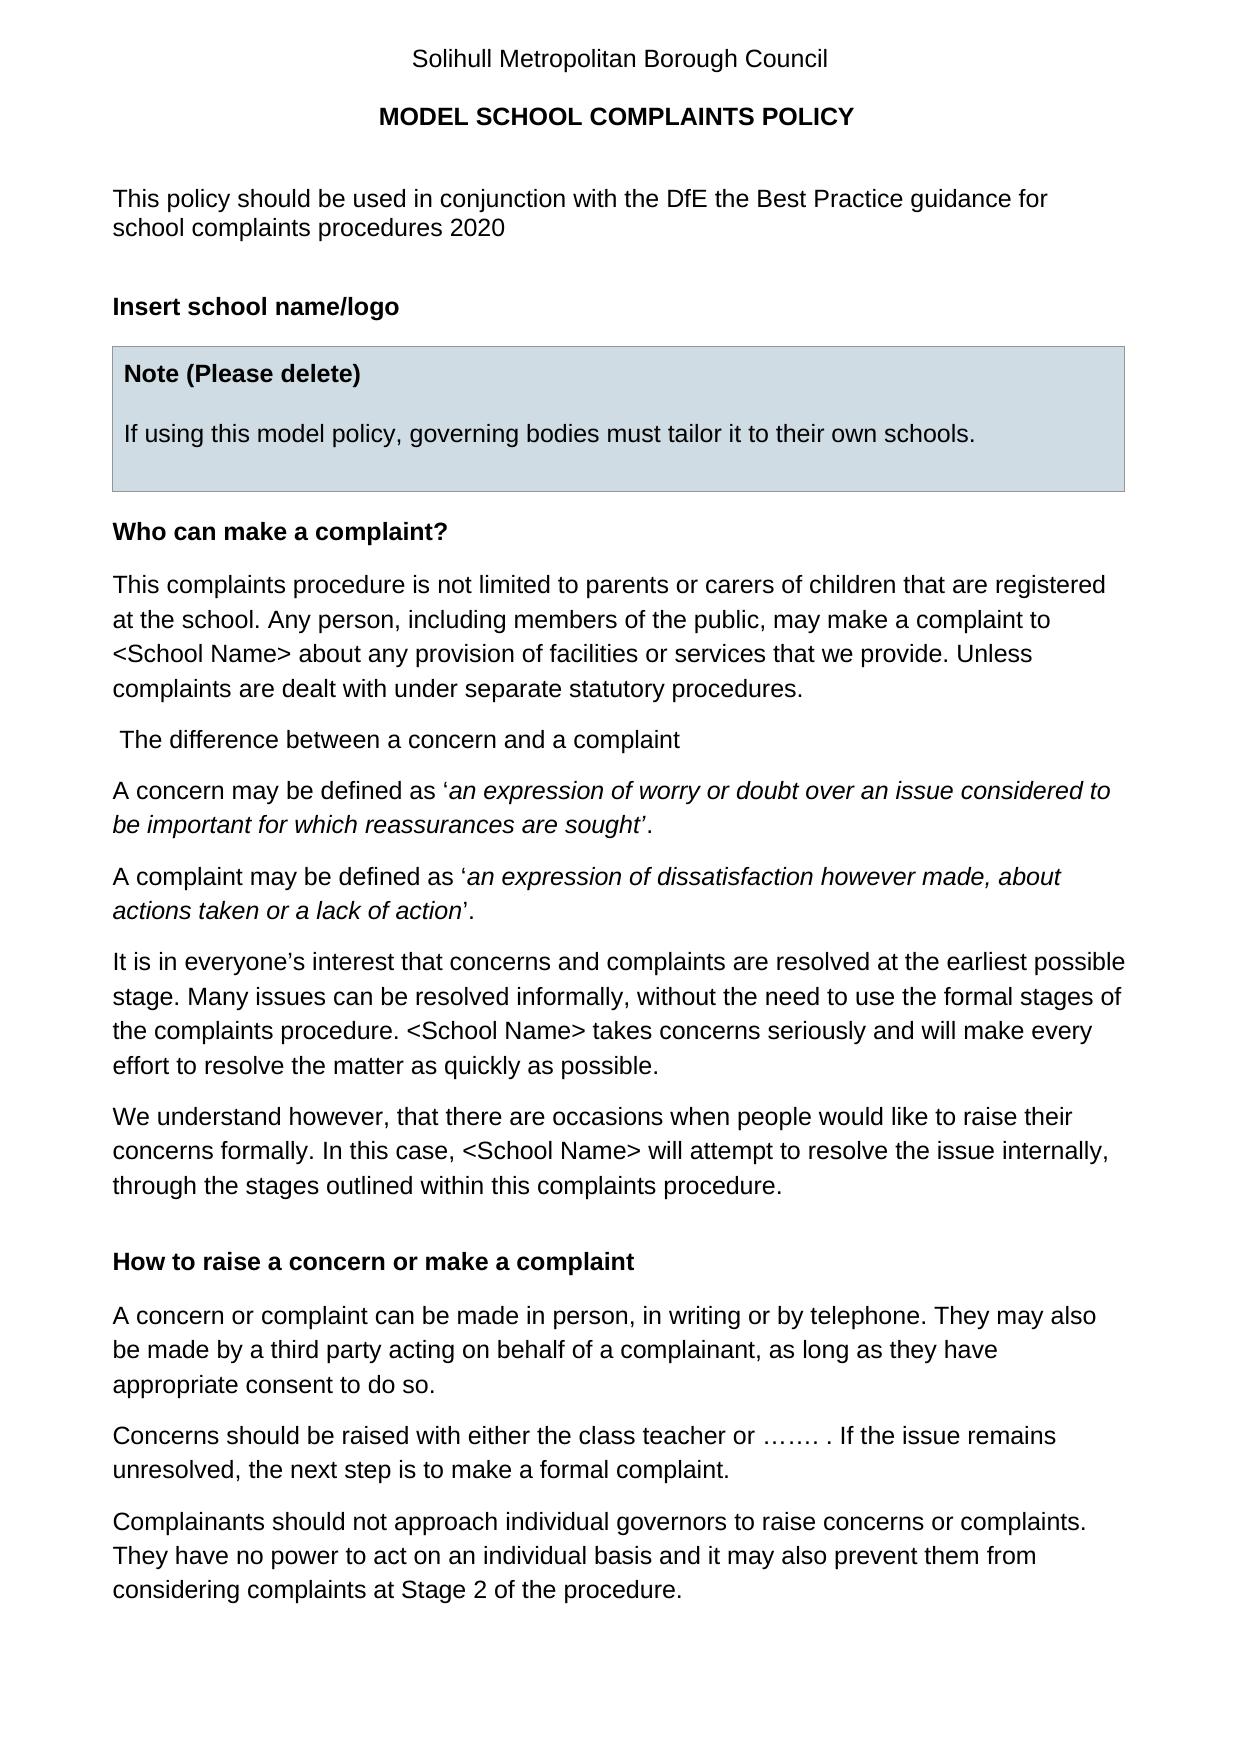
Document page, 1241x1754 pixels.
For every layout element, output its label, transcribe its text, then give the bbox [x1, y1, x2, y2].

text A concern may be defined as ‘an expression of worry or doubt over an issue considered to be important for which reassurances are sought’. [112, 776, 1128, 839]
table_header Note (Please delete) If using this model policy, governing bodies must tailor it to their own schools. [113, 347, 1124, 491]
text This complaints procedure is not limited to parents or carers of children that are registered at the school. Any person, including members of the public, may make a complaint to <School Name> about any provision of facilities or services that we provide. Unless complaints are dealt with under separate statutory procedures. [112, 570, 1128, 702]
text We understand however, that there are occasions when people would like to raise their concerns formally. In this case, <School Name> will attempt to resolve the issue internally, through the stages outlined within this complaints procedure. [112, 1102, 1128, 1199]
subtitle Who can make a complaint? [112, 517, 1128, 545]
subtitle This policy should be used in conjunction with the DfE the Best Practice guidance for school complaints procedures 2020 [112, 184, 1128, 242]
text A concern or complaint can be made in person, in writing or by telephone. They may also be made by a third party acting on behalf of a complainant, as long as they have appropriate consent to do so. [112, 1301, 1128, 1398]
subtitle Insert school name/logo [112, 292, 1128, 321]
text MODEL SCHOOL COMPLAINTS POLICY [112, 102, 1128, 131]
subtitle How to raise a concern or make a complaint [112, 1247, 1128, 1276]
text The difference between a concern and a complaint [112, 725, 1128, 754]
text Solihull Metropolitan Borough Council [112, 44, 1128, 73]
text Complainants should not approach individual governors to raise concerns or complaints. They have no power to act on an individual basis and it may also prevent them from considering complaints at Stage 2 of the procedure. [112, 1506, 1128, 1604]
text Concerns should be raised with either the class teacher or ……. . If the issue remains unresolved, the next step is to make a formal complaint. [112, 1421, 1128, 1484]
text It is in everyone’s interest that concerns and complaints are resolved at the earliest possible stage. Many issues can be resolved informally, without the need to use the formal stages of the complaints procedure. <School Name> takes concerns seriously and will make every effort to resolve the matter as quickly as possible. [112, 947, 1128, 1079]
text A complaint may be defined as ‘an expression of dissatisfaction however made, about actions taken or a lack of action’. [112, 862, 1128, 925]
